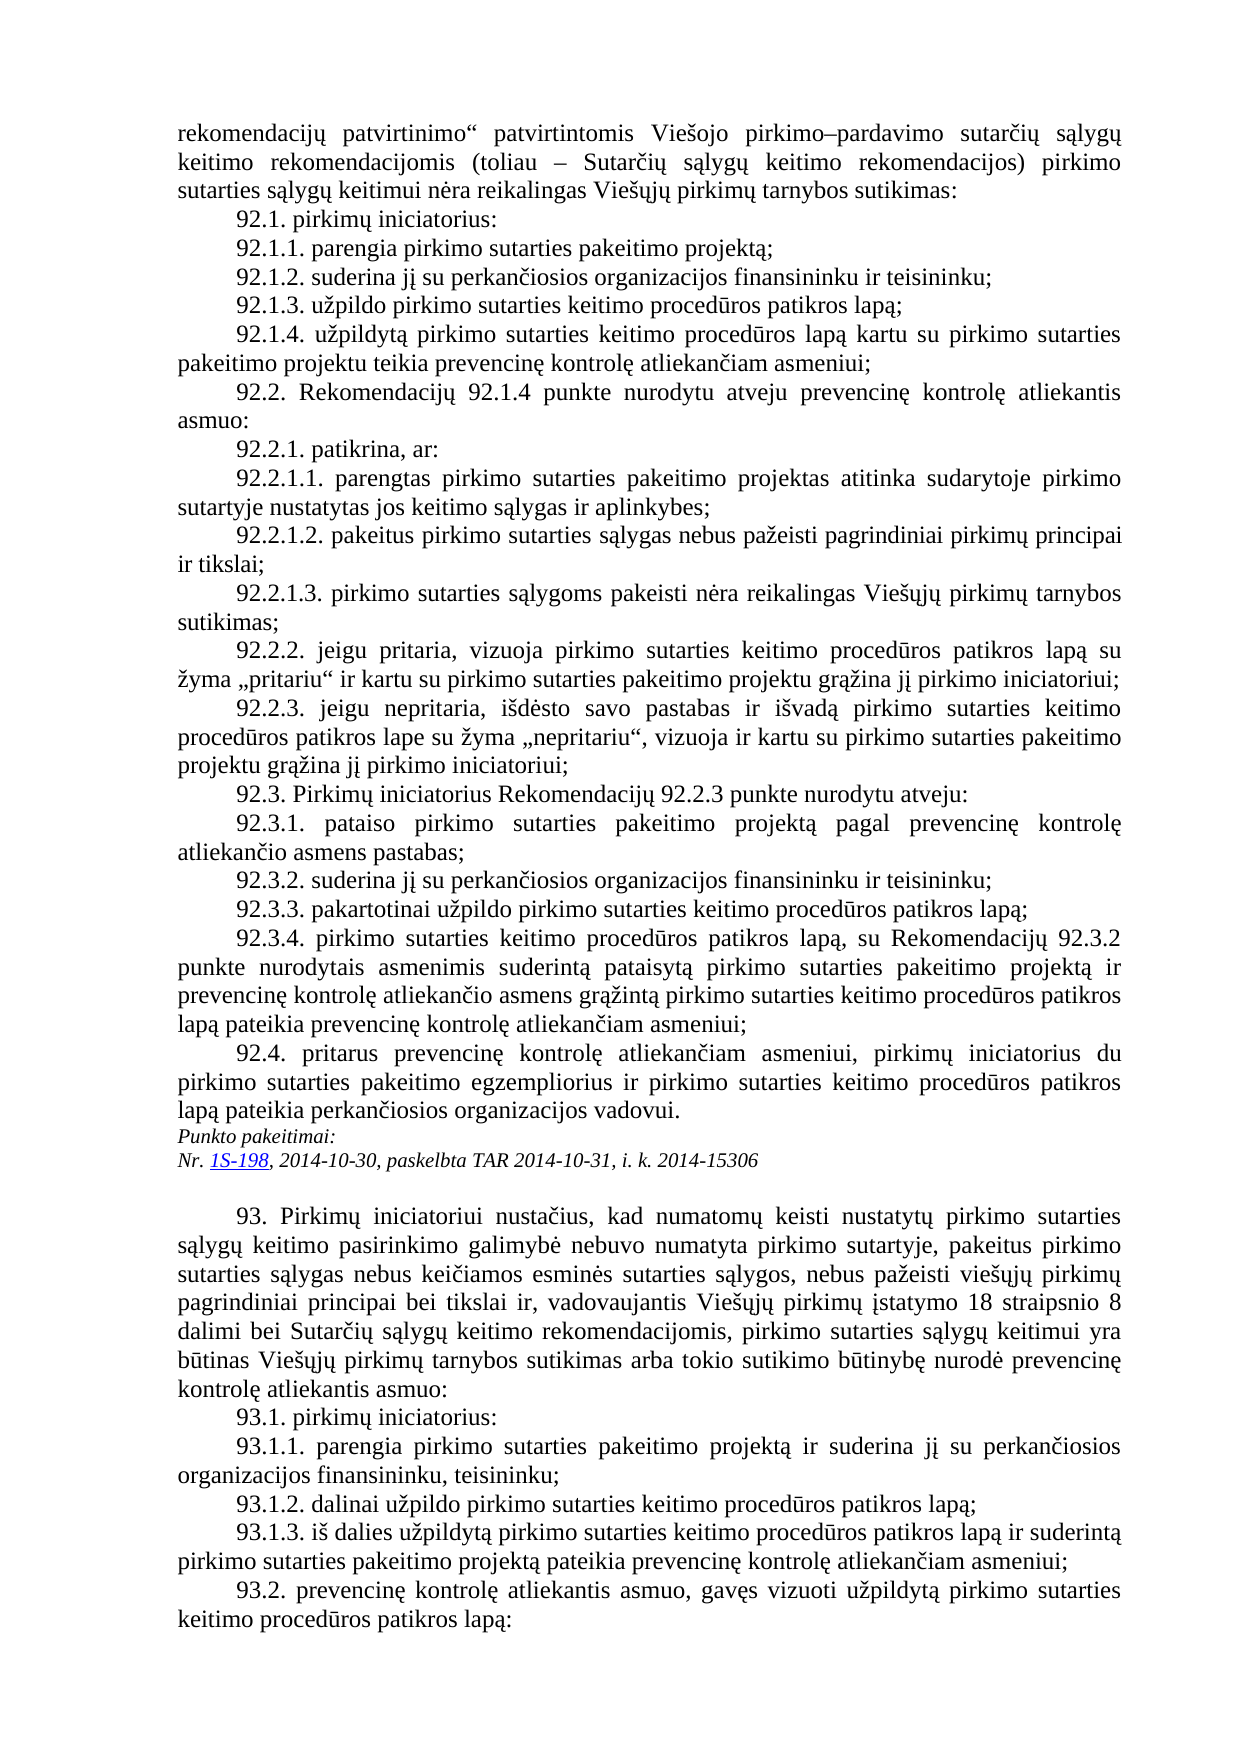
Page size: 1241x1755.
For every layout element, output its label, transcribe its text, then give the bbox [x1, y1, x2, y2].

text Punkto pakeitimai: [177, 1124, 1122, 1148]
text Nr. 1S-198, 2014-10-30, paskelbta TAR 2014-10-31, i. k. 2014-15306 [177, 1148, 1122, 1172]
text 92.1.1. parengia pirkimo sutarties pakeitimo projektą; [177, 233, 1122, 262]
text 92.3. Pirkimų iniciatorius Rekomendacijų 92.2.3 punkte nurodytu atveju: [177, 779, 1122, 808]
text 93.1. pirkimų iniciatorius: [177, 1402, 1122, 1431]
text 92.1.2. suderina jį su perkančiosios organizacijos finansininku ir teisininku; [177, 262, 1122, 291]
text 93.1.1. parengia pirkimo sutarties pakeitimo projektą ir suderina jį su perkančiosios organizacijos finansininku, teisininku; [177, 1431, 1122, 1489]
text rekomendacijų patvirtinimo“ patvirtintomis Viešojo pirkimo–pardavimo sutarčių sąlygų keitimo rekomendacijomis (toliau – Sutarčių sąlygų keitimo rekomendacijos) pirkimo sutarties sąlygų keitimui nėra reikalingas Viešųjų pirkimų tarnybos sutikimas: [177, 118, 1122, 204]
text 92.3.2. suderina jį su perkančiosios organizacijos finansininku ir teisininku; [177, 866, 1122, 894]
text 92.2.2. jeigu pritaria, vizuoja pirkimo sutarties keitimo procedūros patikros lapą su žyma „pritariu“ ir kartu su pirkimo sutarties pakeitimo projektu grąžina jį pirkimo iniciatoriui; [177, 636, 1122, 693]
text 92.3.4. pirkimo sutarties keitimo procedūros patikros lapą, su Rekomendacijų 92.3.2 punkte nurodytais asmenimis suderintą pataisytą pirkimo sutarties pakeitimo projektą ir prevencinę kontrolę atliekančio asmens grąžintą pirkimo sutarties keitimo procedūros patikros lapą pateikia prevencinę kontrolę atliekančiam asmeniui; [177, 923, 1122, 1038]
text 92.1.4. užpildytą pirkimo sutarties keitimo procedūros lapą kartu su pirkimo sutarties pakeitimo projektu teikia prevencinę kontrolę atliekančiam asmeniui; [177, 319, 1122, 377]
text 92.1. pirkimų iniciatorius: [177, 204, 1122, 233]
text 93.1.2. dalinai užpildo pirkimo sutarties keitimo procedūros patikros lapą; [177, 1489, 1122, 1517]
text 92.2.1. patikrina, ar: [177, 434, 1122, 463]
text 92.4. pritarus prevencinę kontrolę atliekančiam asmeniui, pirkimų iniciatorius du pirkimo sutarties pakeitimo egzempliorius ir pirkimo sutarties keitimo procedūros patikros lapą pateikia perkančiosios organizacijos vadovui. [177, 1038, 1122, 1124]
text 92.1.3. užpildo pirkimo sutarties keitimo procedūros patikros lapą; [177, 291, 1122, 319]
text 93. Pirkimų iniciatoriui nustačius, kad numatomų keisti nustatytų pirkimo sutarties sąlygų keitimo pasirinkimo galimybė nebuvo numatyta pirkimo sutartyje, pakeitus pirkimo sutarties sąlygas nebus keičiamos esminės sutarties sąlygos, nebus pažeisti viešųjų pirkimų pagrindiniai principai bei tikslai ir, vadovaujantis Viešųjų pirkimų įstatymo 18 straipsnio 8 dalimi bei Sutarčių sąlygų keitimo rekomendacijomis, pirkimo sutarties sąlygų keitimui yra būtinas Viešųjų pirkimų tarnybos sutikimas arba tokio sutikimo būtinybę nurodė prevencinę kontrolę atliekantis asmuo: [177, 1201, 1122, 1402]
text 92.2.1.1. parengtas pirkimo sutarties pakeitimo projektas atitinka sudarytoje pirkimo sutartyje nustatytas jos keitimo sąlygas ir aplinkybes; [177, 463, 1122, 521]
text 92.3.3. pakartotinai užpildo pirkimo sutarties keitimo procedūros patikros lapą; [177, 894, 1122, 923]
text 93.2. prevencinę kontrolę atliekantis asmuo, gavęs vizuoti užpildytą pirkimo sutarties keitimo procedūros patikros lapą: [177, 1575, 1122, 1632]
text 93.1.3. iš dalies užpildytą pirkimo sutarties keitimo procedūros patikros lapą ir suderintą pirkimo sutarties pakeitimo projektą pateikia prevencinę kontrolę atliekančiam asmeniui; [177, 1517, 1122, 1575]
text 92.2.1.3. pirkimo sutarties sąlygoms pakeisti nėra reikalingas Viešųjų pirkimų tarnybos sutikimas; [177, 578, 1122, 636]
text 92.3.1. pataiso pirkimo sutarties pakeitimo projektą pagal prevencinę kontrolę atliekančio asmens pastabas; [177, 808, 1122, 866]
text 92.2.3. jeigu nepritaria, išdėsto savo pastabas ir išvadą pirkimo sutarties keitimo procedūros patikros lape su žyma „nepritariu“, vizuoja ir kartu su pirkimo sutarties pakeitimo projektu grąžina jį pirkimo iniciatoriui; [177, 693, 1122, 779]
text 92.2. Rekomendacijų 92.1.4 punkte nurodytu atveju prevencinę kontrolę atliekantis asmuo: [177, 377, 1122, 434]
text 92.2.1.2. pakeitus pirkimo sutarties sąlygas nebus pažeisti pagrindiniai pirkimų principai ir tikslai; [177, 521, 1122, 578]
